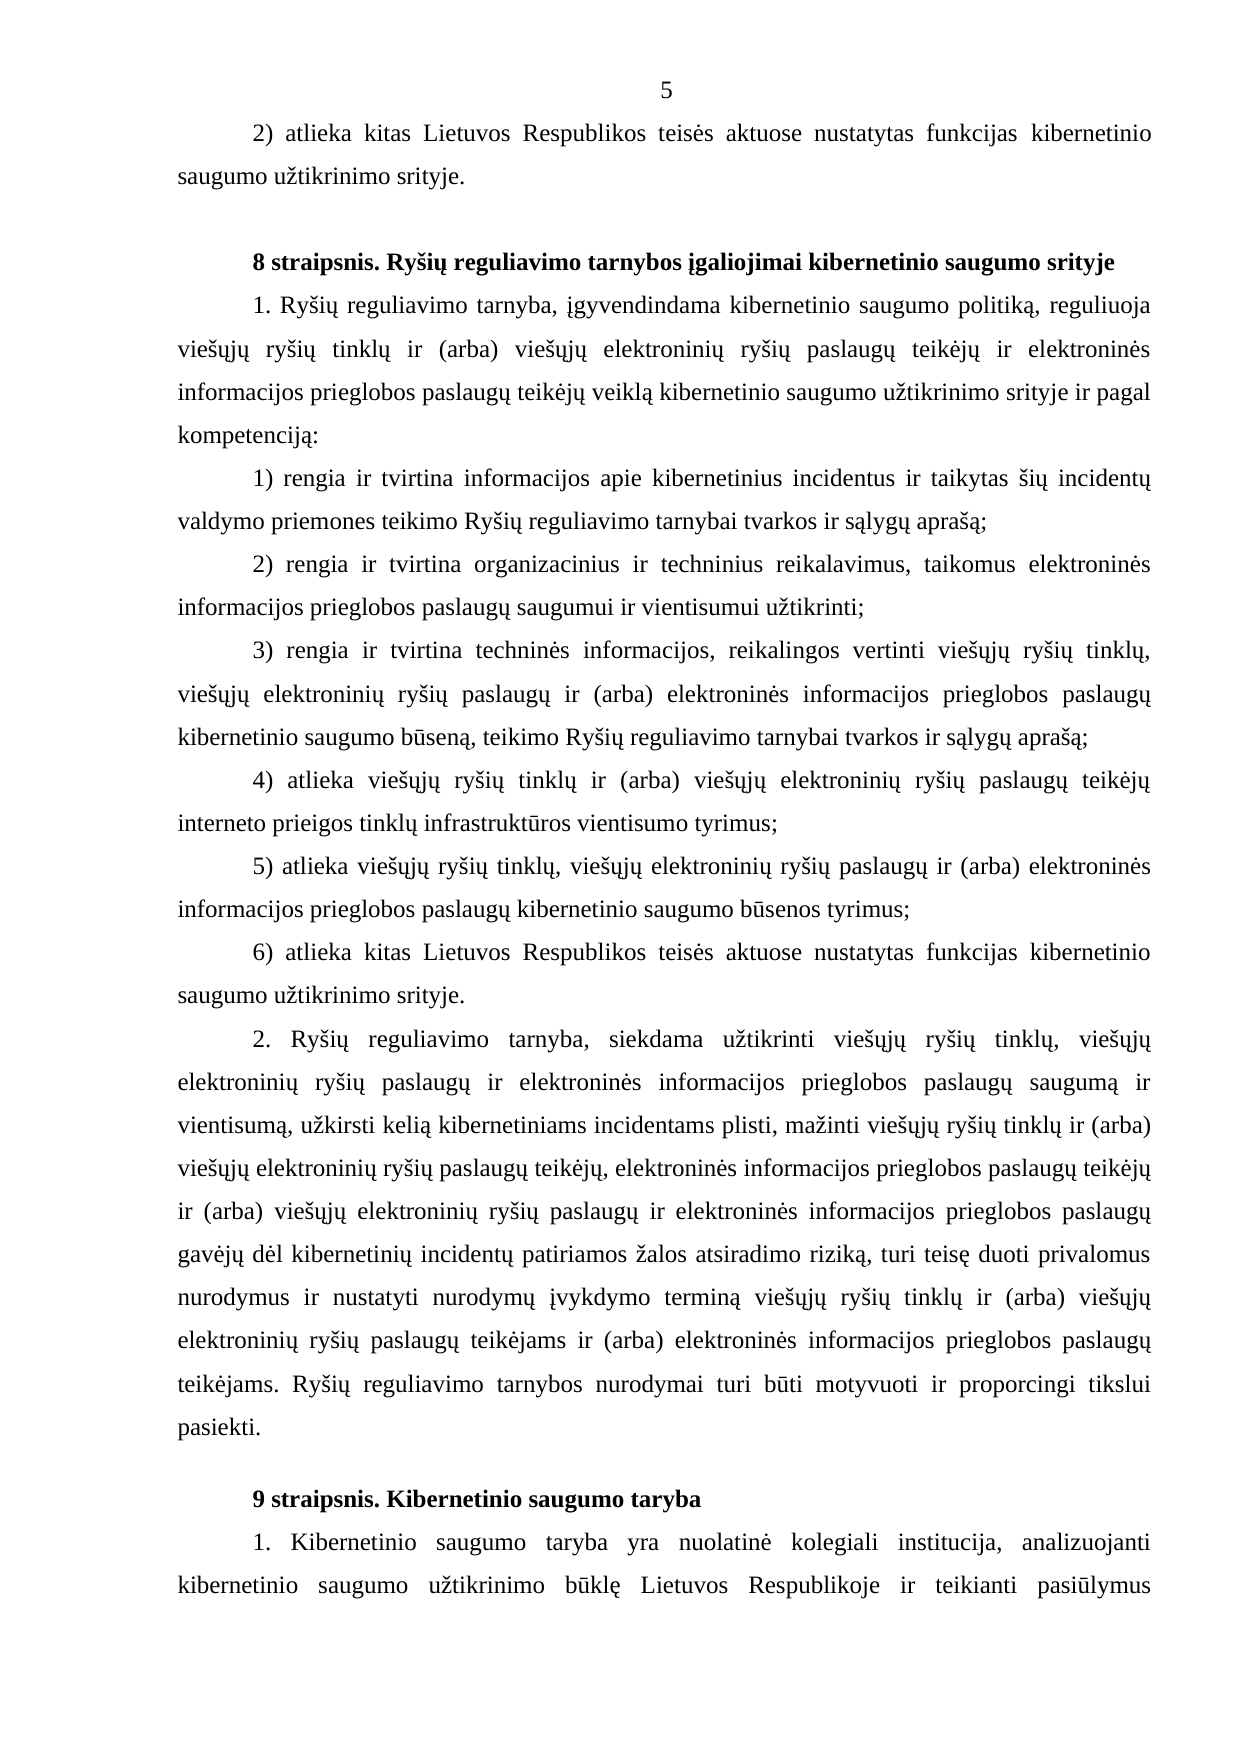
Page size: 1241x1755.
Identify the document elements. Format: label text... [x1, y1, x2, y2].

text 2. Ryšių reguliavimo tarnyba, siekdama užtikrinti viešųjų ryšių tinklų, viešųjų elektroninių ryšių paslaugų ir elektroninės informacijos prieglobos paslaugų saugumą ir vientisumą, užkirsti kelią kibernetiniams incidentams plisti, mažinti viešųjų ryšių tinklų ir (arba) viešųjų elektroninių ryšių paslaugų teikėjų, elektroninės informacijos prieglobos paslaugų teikėjų ir (arba) viešųjų elektroninių ryšių paslaugų ir elektroninės informacijos prieglobos paslaugų gavėjų dėl kibernetinių incidentų patiriamos žalos atsiradimo riziką, turi teisę duoti privalomus nurodymus ir nustatyti nurodymų įvykdymo terminą viešųjų ryšių tinklų ir (arba) viešųjų elektroninių ryšių paslaugų teikėjams ir (arba) elektroninės informacijos prieglobos paslaugų teikėjams. Ryšių reguliavimo tarnybos nurodymai turi būti motyvuoti ir proporcingi tikslui pasiekti. [177, 1024, 1152, 1441]
text 8 straipsnis. Ryšių reguliavimo tarnybos įgaliojimai kibernetinio saugumo srityje [177, 247, 1152, 276]
text 2) atlieka kitas Lietuvos Respublikos teisės aktuose nustatytas funkcijas kibernetinio saugumo užtikrinimo srityje. [177, 118, 1152, 190]
text 9 straipsnis. Kibernetinio saugumo taryba [177, 1484, 1152, 1512]
text 3) rengia ir tvirtina techninės informacijos, reikalingos vertinti viešųjų ryšių tinklų, viešųjų elektroninių ryšių paslaugų ir (arba) elektroninės informacijos prieglobos paslaugų kibernetinio saugumo būseną, teikimo Ryšių reguliavimo tarnybai tvarkos ir sąlygų aprašą; [177, 636, 1152, 751]
text 1. Ryšių reguliavimo tarnyba, įgyvendindama kibernetinio saugumo politiką, reguliuoja viešųjų ryšių tinklų ir (arba) viešųjų elektroninių ryšių paslaugų teikėjų ir elektroninės informacijos prieglobos paslaugų teikėjų veiklą kibernetinio saugumo užtikrinimo srityje ir pagal kompetenciją: [177, 291, 1152, 449]
text 1. Kibernetinio saugumo taryba yra nuolatinė kolegiali institucija, analizuojanti kibernetinio saugumo užtikrinimo būklę Lietuvos Respublikoje ir teikianti pasiūlymus [177, 1527, 1152, 1599]
text 1) rengia ir tvirtina informacijos apie kibernetinius incidentus ir taikytas šių incidentų valdymo priemones teikimo Ryšių reguliavimo tarnybai tvarkos ir sąlygų aprašą; [177, 463, 1152, 535]
text 4) atlieka viešųjų ryšių tinklų ir (arba) viešųjų elektroninių ryšių paslaugų teikėjų interneto prieigos tinklų infrastruktūros vientisumo tyrimus; [177, 765, 1152, 837]
text 2) rengia ir tvirtina organizacinius ir techninius reikalavimus, taikomus elektroninės informacijos prieglobos paslaugų saugumui ir vientisumui užtikrinti; [177, 549, 1152, 621]
text 5) atlieka viešųjų ryšių tinklų, viešųjų elektroninių ryšių paslaugų ir (arba) elektroninės informacijos prieglobos paslaugų kibernetinio saugumo būsenos tyrimus; [177, 851, 1152, 923]
text 6) atlieka kitas Lietuvos Respublikos teisės aktuose nustatytas funkcijas kibernetinio saugumo užtikrinimo srityje. [177, 937, 1152, 1009]
